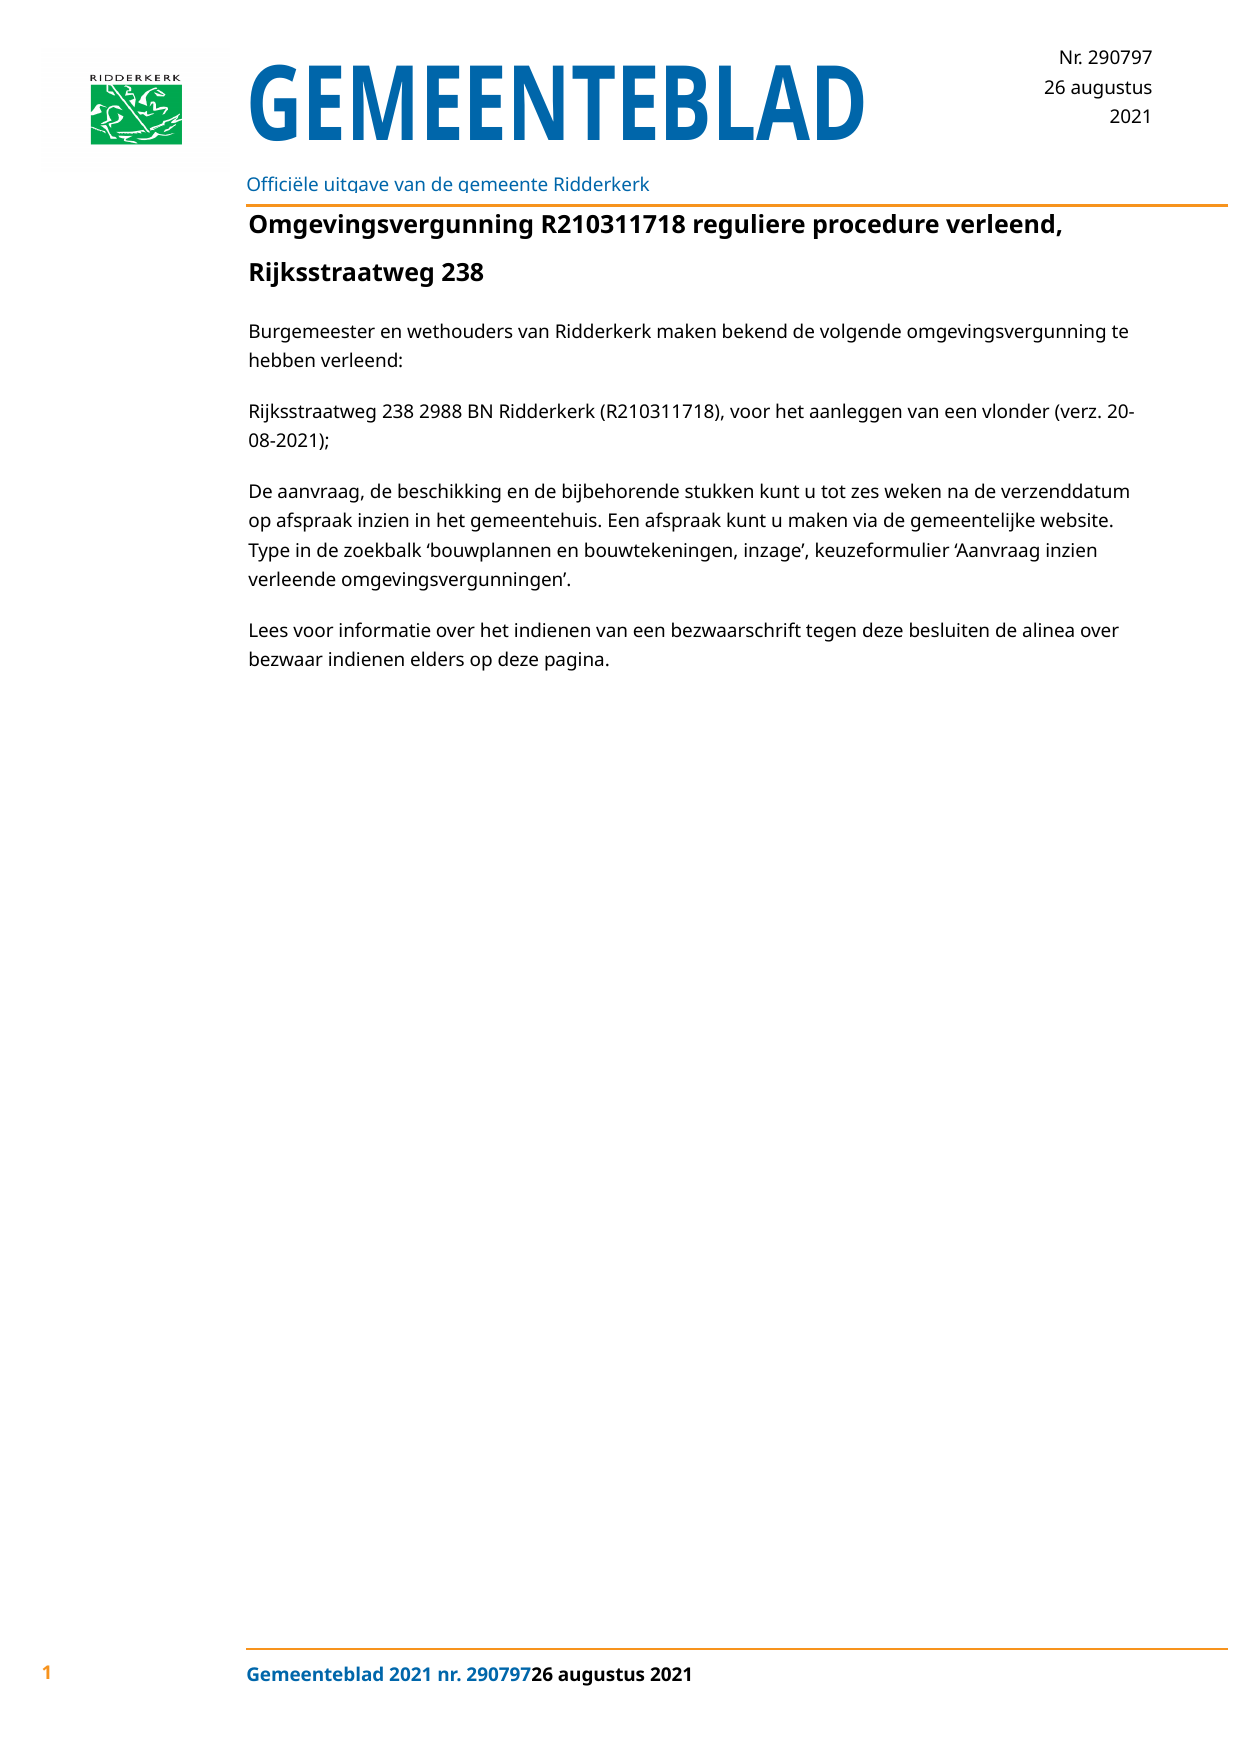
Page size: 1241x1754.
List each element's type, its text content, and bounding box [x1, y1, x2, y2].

picture [41, 47, 231, 172]
text Rijksstraatweg 238 2988 BN Ridderkerk (R210311718), voor het aanleggen van een vlonder (verz. 20-08-2021); [248, 398, 1152, 453]
text De aanvraag, de beschikking en de bijbehorende stukken kunt u tot zes weken na de verzenddatum op afspraak inzien in het gemeentehuis. Een afspraak kunt u maken via de gemeentelijke website. Type in de zoekbalk ‘bouwplannen en bouwtekeningen, inzage’, keuzeformulier ‘Aanvraag inzien verleende omgevingsvergunningen’. [248, 478, 1152, 592]
text Burgemeester en wethouders van Ridderkerk maken bekend de volgende omgevingsvergunning te hebben verleend: [248, 318, 1152, 373]
text Lees voor informatie over het indienen van een bezwaarschrift tegen deze besluiten de alinea over bezwaar indienen elders op deze pagina. [248, 617, 1152, 672]
text Omgevingsvergunning R210311718 reguliere procedure verleend, Rijksstraatweg 238 [248, 207, 1152, 288]
